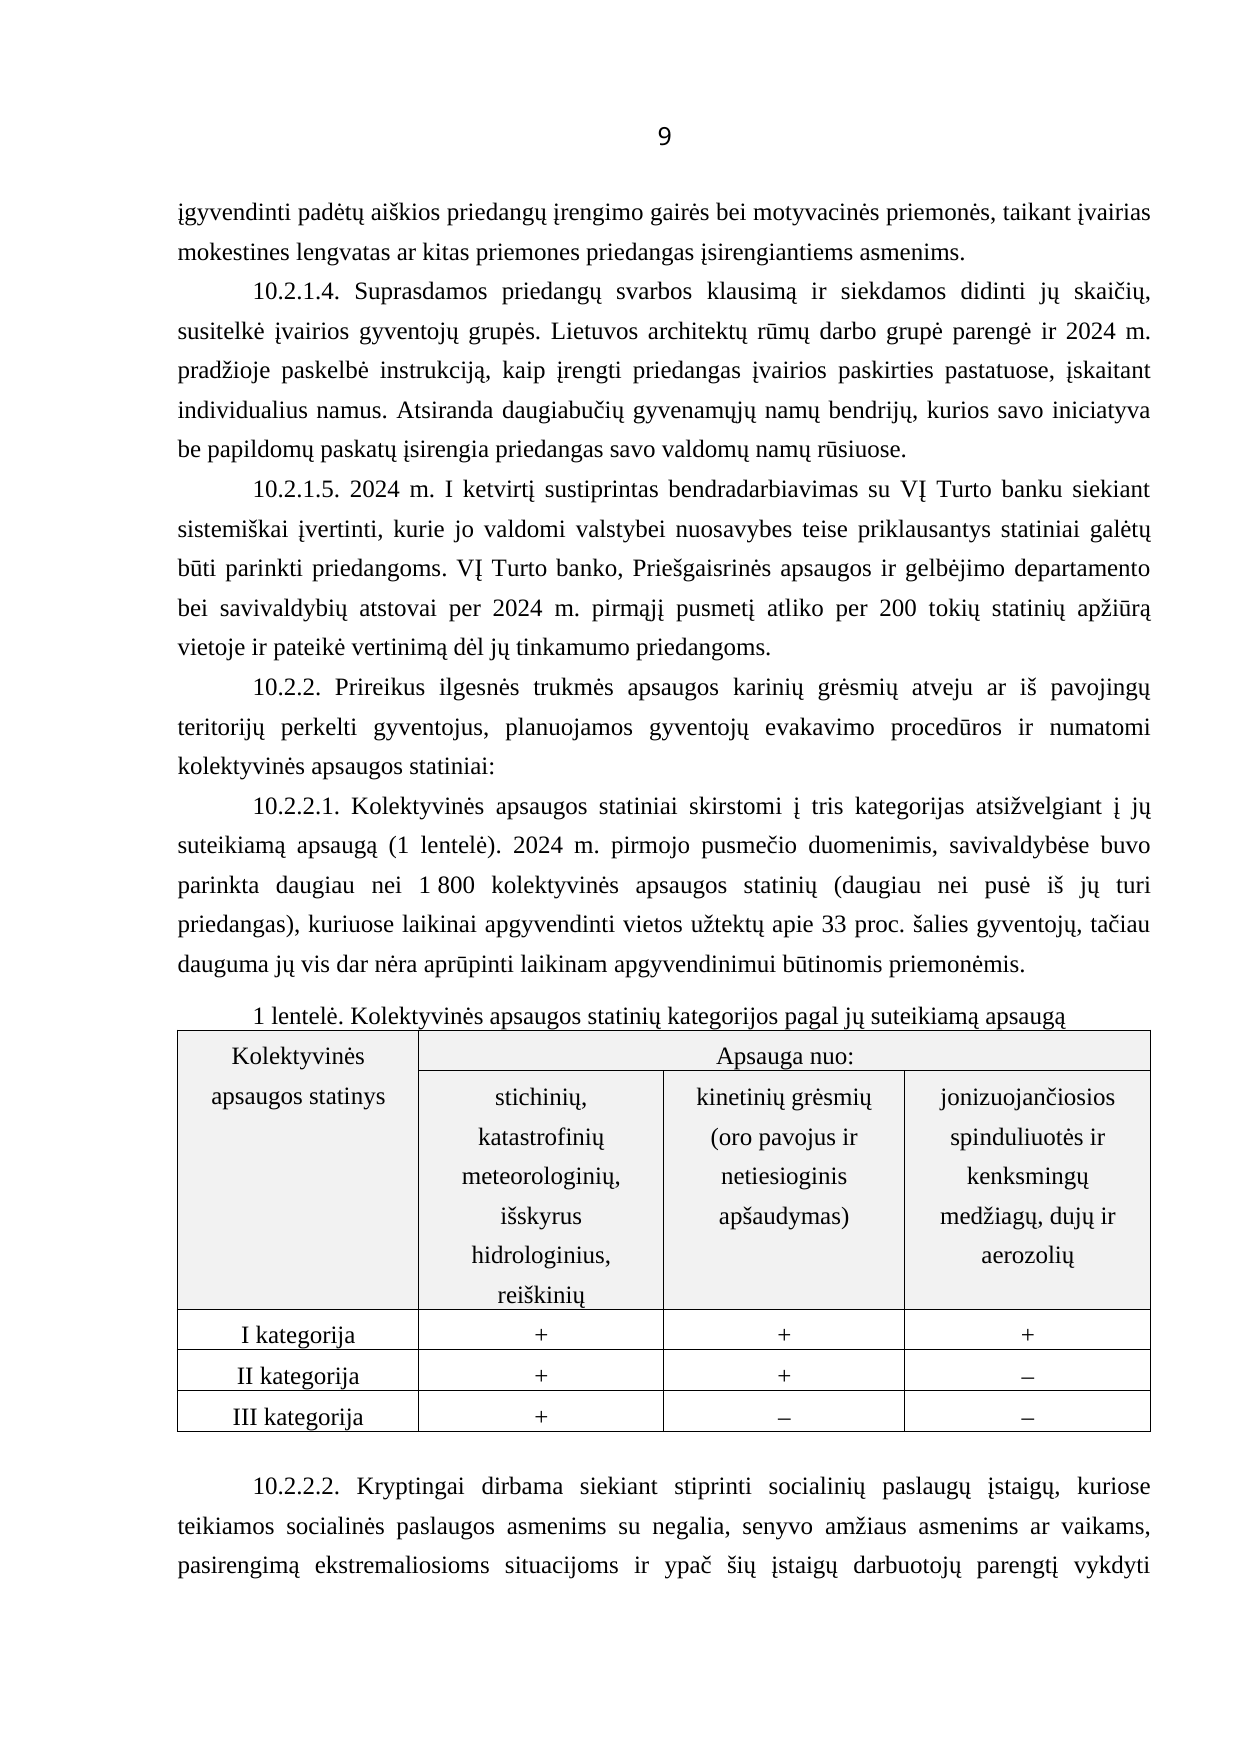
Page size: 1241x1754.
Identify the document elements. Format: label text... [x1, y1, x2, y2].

table_cell – [905, 1350, 1150, 1390]
table_cell jonizuojančiosios spinduliuotės ir kenksmingų medžiagų, dujų ir aerozolių [905, 1071, 1150, 1309]
text 10.2.2.1. Kolektyvinės apsaugos statiniai skirstomi į tris kategorijas atsižvelgiant į jų suteikiamą apsaugą (1 lentelė). 2024 m. pirmojo pusmečio duomenimis, savivaldybėse buvo parinkta daugiau nei 1 800 kolektyvinės apsaugos statinių (daugiau nei pusė iš jų turi priedangas), kuriuose laikinai apgyvendinti vietos užtektų apie 33 proc. šalies gyventojų, tačiau dauguma jų vis dar nėra aprūpinti laikinam apgyvendinimui būtinomis priemonėmis. [177, 780, 1152, 978]
text įgyvendinti padėtų aiškios priedangų įrengimo gairės bei motyvacinės priemonės, taikant įvairias mokestines lengvatas ar kitas priemones priedangas įsirengiantiems asmenims. [177, 186, 1152, 265]
text 10.2.2.2. Kryptingai dirbama siekiant stiprinti socialinių paslaugų įstaigų, kuriose teikiamos socialinės paslaugos asmenims su negalia, senyvo amžiaus asmenims ar vaikams, pasirengimą ekstremaliosioms situacijoms ir ypač šių įstaigų darbuotojų parengtį vykdyti [177, 1460, 1152, 1579]
text 1 lentelė. Kolektyvinės apsaugos statinių kategorijos pagal jų suteikiamą apsaugą [177, 990, 1152, 1029]
table_cell – [905, 1391, 1150, 1431]
text 10.2.2. Prireikus ilgesnės trukmės apsaugos karinių grėsmių atveju ar iš pavojingų teritorijų perkelti gyventojus, planuojamos gyventojų evakavimo procedūros ir numatomi kolektyvinės apsaugos statiniai: [177, 661, 1152, 780]
table_cell III kategorija [178, 1391, 418, 1431]
table_header Kolektyvinės apsaugos statinys [178, 1031, 418, 1309]
text 10.2.1.5. 2024 m. I ketvirtį sustiprintas bendradarbiavimas su VĮ Turto banku siekiant sistemiškai įvertinti, kurie jo valdomi valstybei nuosavybes teise priklausantys statiniai galėtų būti parinkti priedangoms. VĮ Turto banko, Priešgaisrinės apsaugos ir gelbėjimo departamento bei savivaldybių atstovai per 2024 m. pirmąjį pusmetį atliko per 200 tokių statinių apžiūrą vietoje ir pateikė vertinimą dėl jų tinkamumo priedangoms. [177, 463, 1152, 661]
table_cell stichinių, katastrofinių meteorologinių, išskyrus hidrologinius, reiškinių [419, 1071, 663, 1309]
table_cell + [905, 1310, 1150, 1349]
table_cell + [419, 1350, 663, 1390]
text 10.2.1.4. Suprasdamos priedangų svarbos klausimą ir siekdamos didinti jų skaičių, susitelkė įvairios gyventojų grupės. Lietuvos architektų rūmų darbo grupė parengė ir 2024 m. pradžioje paskelbė instrukciją, kaip įrengti priedangas įvairios paskirties pastatuose, įskaitant individualius namus. Atsiranda daugiabučių gyvenamųjų namų bendrijų, kurios savo iniciatyva be papildomų paskatų įsirengia priedangas savo valdomų namų rūsiuose. [177, 265, 1152, 463]
table_cell + [664, 1350, 904, 1390]
table_cell + [664, 1310, 904, 1349]
table_cell kinetinių grėsmių (oro pavojus ir netiesioginis apšaudymas) [664, 1071, 904, 1309]
table_cell I kategorija [178, 1310, 418, 1349]
table_cell + [419, 1310, 663, 1349]
table_cell – [664, 1391, 904, 1431]
table_cell II kategorija [178, 1350, 418, 1390]
table_cell + [419, 1391, 663, 1431]
table_header Apsauga nuo: [419, 1031, 1150, 1070]
